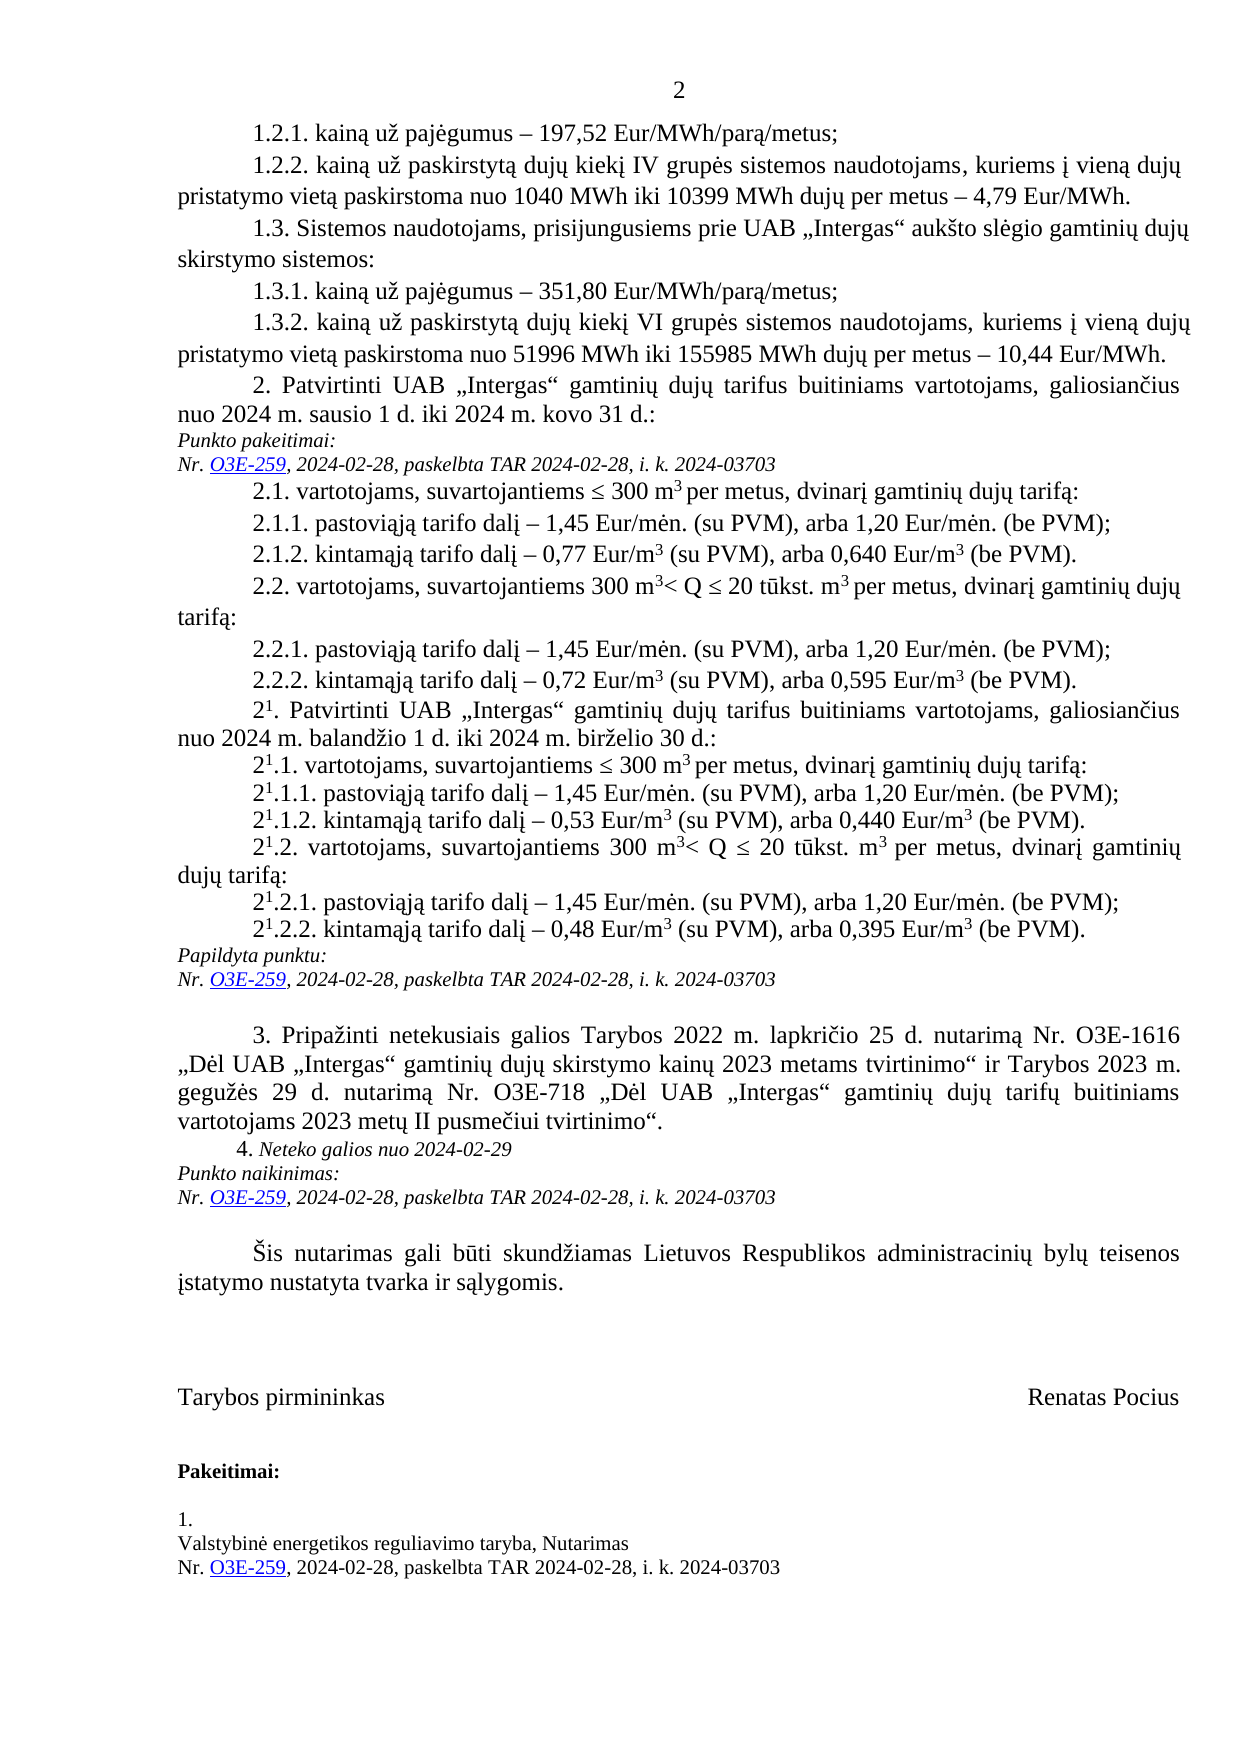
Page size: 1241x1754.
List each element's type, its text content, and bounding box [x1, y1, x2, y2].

text 1.2.1. kainą už pajėgumus – 197,52 Eur/MWh/parą/metus; [177, 118, 1190, 147]
text 2.1.2. kintamąją tarifo dalį – 0,77 Eur/m3 (su PVM), arba 0,640 Eur/m3 (be PVM). [177, 539, 1181, 568]
text Valstybinė energetikos reguliavimo taryba, Nutarimas [177, 1531, 1181, 1555]
text Nr. O3E-259, 2024-02-28, paskelbta TAR 2024-02-28, i. k. 2024-03703 [177, 967, 1181, 991]
text 1. [177, 1507, 1181, 1531]
text 1.3.2. kainą už paskirstytą dujų kiekį VI grupės sistemos naudotojams, kuriems į vieną dujų pristatymo vietą paskirstoma nuo 51996 MWh iki 155985 MWh dujų per metus – 10,44 Eur/MWh. [177, 307, 1190, 368]
text 1.3.1. kainą už pajėgumus – 351,80 Eur/MWh/parą/metus; [177, 276, 1190, 305]
text 21.1. vartotojams, suvartojantiems ≤ 300 m3 per metus, dvinarį gamtinių dujų tarifą: [177, 752, 1181, 779]
text Nr. O3E-259, 2024-02-28, paskelbta TAR 2024-02-28, i. k. 2024-03703 [177, 452, 1181, 476]
text 21.1.2. kintamąją tarifo dalį – 0,53 Eur/m3 (su PVM), arba 0,440 Eur/m3 (be PVM). [177, 806, 1181, 834]
text 2.2. vartotojams, suvartojantiems 300 m3< Q ≤ 20 tūkst. m3 per metus, dvinarį gamtinių dujų tarifą: [177, 571, 1181, 631]
text 3. Pripažinti netekusiais galios Tarybos 2022 m. lapkričio 25 d. nutarimą Nr. O3E-1616 „Dėl UAB „Intergas“ gamtinių dujų skirstymo kainų 2023 metams tvirtinimo“ ir Tarybos 2023 m. gegužės 29 d. nutarimą Nr. O3E-718 „Dėl UAB „Intergas“ gamtinių dujų tarifų buitiniams vartotojams 2023 metų II pusmečiui tvirtinimo“. [177, 1020, 1181, 1135]
text Nr. O3E-259, 2024-02-28, paskelbta TAR 2024-02-28, i. k. 2024-03703 [177, 1555, 1181, 1579]
text 2.1.1. pastoviąją tarifo dalį – 1,45 Eur/mėn. (su PVM), arba 1,20 Eur/mėn. (be PVM); [177, 508, 1181, 537]
text 21. Patvirtinti UAB „Intergas“ gamtinių dujų tarifus buitiniams vartotojams, galiosiančius nuo 2024 m. balandžio 1 d. iki 2024 m. birželio 30 d.: [177, 697, 1181, 752]
text Pakeitimai: [177, 1459, 1181, 1483]
text 2. Patvirtinti UAB „Intergas“ gamtinių dujų tarifus buitiniams vartotojams, galiosiančius nuo 2024 m. sausio 1 d. iki 2024 m. kovo 31 d.: [177, 371, 1181, 428]
text Punkto pakeitimai: [177, 428, 1181, 452]
text 2.1. vartotojams, suvartojantiems ≤ 300 m3 per metus, dvinarį gamtinių dujų tarifą: [177, 476, 1181, 505]
text 21.1.1. pastoviąją tarifo dalį – 1,45 Eur/mėn. (su PVM), arba 1,20 Eur/mėn. (be PVM); [177, 779, 1181, 806]
text 21.2. vartotojams, suvartojantiems 300 m3< Q ≤ 20 tūkst. m3 per metus, dvinarį gamtinių dujų tarifą: [177, 834, 1181, 888]
text 4. Neteko galios nuo 2024-02-29 [177, 1135, 1181, 1161]
text 2.2.2. kintamąją tarifo dalį – 0,72 Eur/m3 (su PVM), arba 0,595 Eur/m3 (be PVM). [177, 666, 1181, 694]
text 21.2.2. kintamąją tarifo dalį – 0,48 Eur/m3 (su PVM), arba 0,395 Eur/m3 (be PVM). [177, 916, 1181, 943]
text Tarybos pirmininkas Renatas Pocius [177, 1382, 1181, 1411]
text Šis nutarimas gali būti skundžiamas Lietuvos Respublikos administracinių bylų teisenos įstatymo nustatyta tvarka ir sąlygomis. [177, 1238, 1181, 1296]
text 21.2.1. pastoviąją tarifo dalį – 1,45 Eur/mėn. (su PVM), arba 1,20 Eur/mėn. (be PVM); [177, 888, 1181, 916]
text 1.2.2. kainą už paskirstytą dujų kiekį IV grupės sistemos naudotojams, kuriems į vieną dujų pristatymo vietą paskirstoma nuo 1040 MWh iki 10399 MWh dujų per metus – 4,79 Eur/MWh. [177, 150, 1181, 210]
text Nr. O3E-259, 2024-02-28, paskelbta TAR 2024-02-28, i. k. 2024-03703 [177, 1185, 1181, 1209]
text Papildyta punktu: [177, 943, 1181, 967]
text 2.2.1. pastoviąją tarifo dalį – 1,45 Eur/mėn. (su PVM), arba 1,20 Eur/mėn. (be PVM); [177, 634, 1181, 663]
text 1.3. Sistemos naudotojams, prisijungusiems prie UAB „Intergas“ aukšto slėgio gamtinių dujų skirstymo sistemos: [177, 213, 1190, 273]
text Punkto naikinimas: [177, 1161, 1181, 1185]
